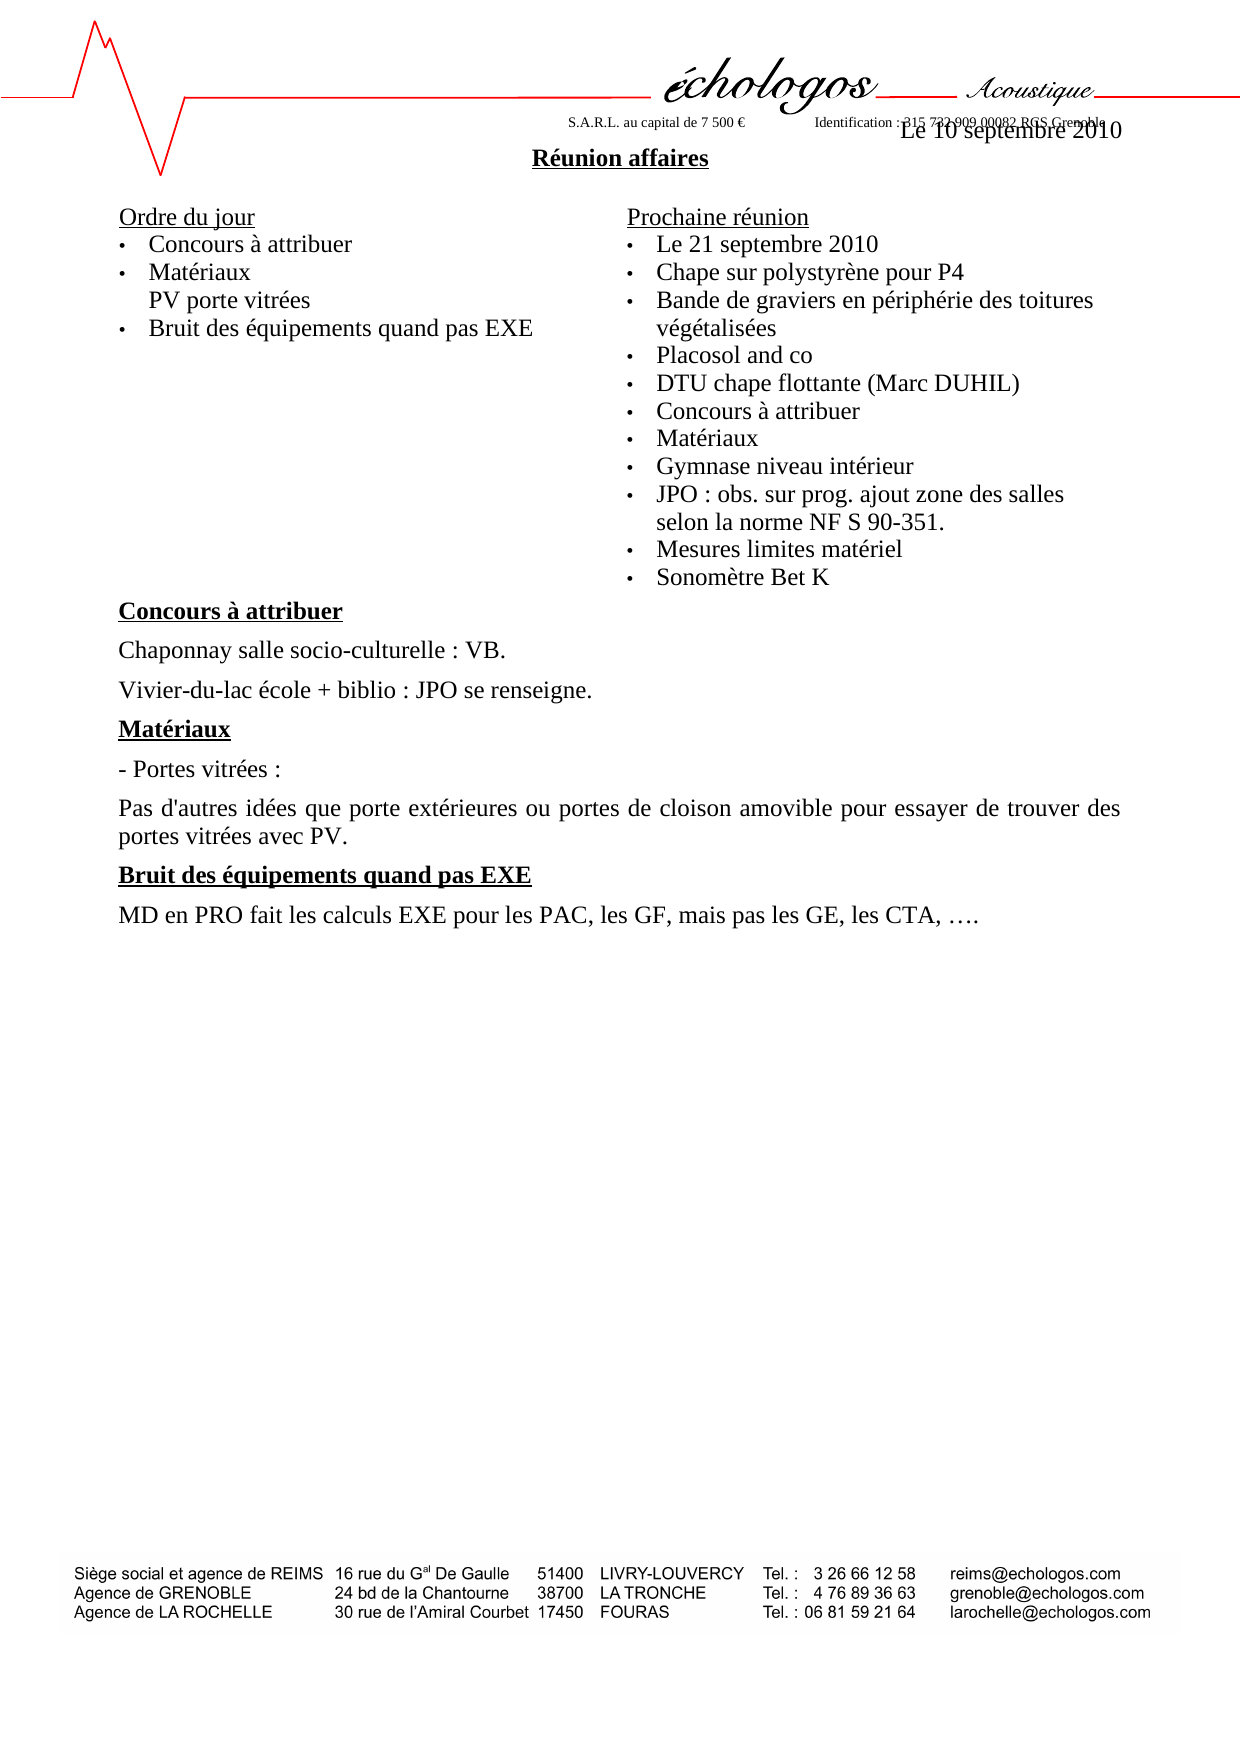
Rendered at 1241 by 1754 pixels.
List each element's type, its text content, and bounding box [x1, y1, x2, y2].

text MD en PRO fait les calculs EXE pour les PAC, les GF, mais pas les GE, les CTA, …. [118, 901, 1122, 928]
text Concours à attribuer [118, 597, 1122, 624]
table_cell Le 21 septembre 2010 Chape sur polystyrène pour P4 Bande de graviers en périphérie des toitures végétalisées Placosol and co DTU chape flottante (Marc DUHIL) Concours à attribuer Matériaux Gymnase niveau intérieur JPO : obs. sur prog. ajout zone des salles selon la norme NF S 90-351. Mesures limites matériel Sonomètre Bet K [619, 231, 1129, 591]
title [118, 144, 158, 172]
picture [59, 1552, 1182, 1635]
text Pas d'autres idées que porte extérieures ou portes de cloison amovible pour essayer de trouver des portes vitrées avec PV. [118, 794, 1122, 849]
title [140, 116, 177, 144]
text Matériaux [118, 715, 1122, 743]
text Chaponnay salle socio-culturelle : VB. [118, 636, 1122, 664]
table_header Ordre du jour [112, 197, 619, 231]
table_header Prochaine réunion [619, 197, 1129, 231]
title [151, 144, 169, 171]
text Bruit des équipements quand pas EXE [118, 861, 1122, 889]
table_cell Concours à attribuer Matériaux PV porte vitrées Bruit des équipements quand pas EXE [112, 231, 619, 591]
title Le 10 septembre 2010 [172, 116, 1122, 144]
title [118, 116, 147, 144]
text Vivier-du-lac école + biblio : JPO se renseigne. [118, 676, 1122, 703]
text - Portes vitrées : [118, 755, 1122, 782]
title Réunion affaires [163, 144, 1122, 172]
